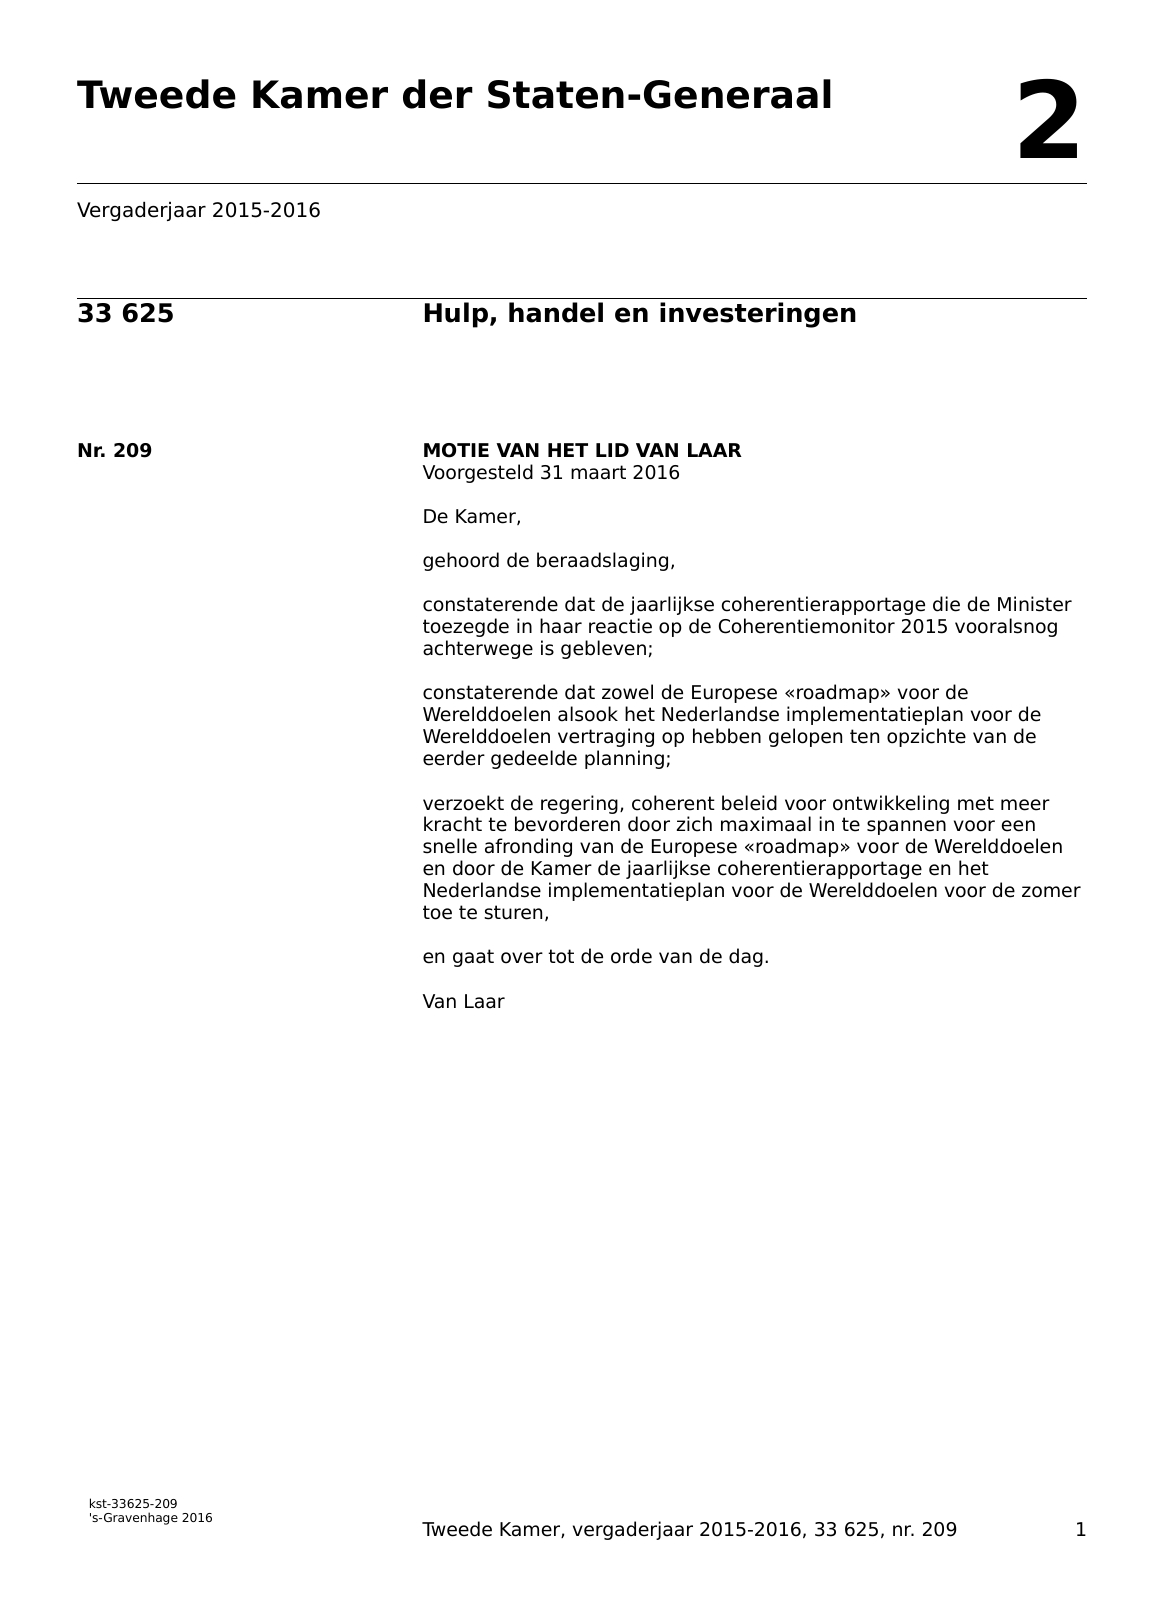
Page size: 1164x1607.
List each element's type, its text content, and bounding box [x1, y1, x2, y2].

subtitle 33 625 Hulp, handel en investeringen [77, 299, 1087, 329]
text De Kamer, [422, 506, 1087, 528]
text gehoord de beraadslaging, [422, 550, 1087, 572]
table_header 2 [886, 59, 1087, 183]
text 's-Gravenhage 2016 [88, 1511, 323, 1525]
text en gaat over tot de orde van de dag. [422, 946, 1087, 968]
text Voorgesteld 31 maart 2016 [422, 462, 1087, 484]
table_header Tweede Kamer der Staten-Generaal [77, 59, 886, 183]
table_cell Vergaderjaar 2015-2016 [77, 184, 1087, 298]
text constaterende dat de jaarlijkse coherentierapportage die de Minister toezegde in haar reactie op de Coherentiemonitor 2015 vooralsnog achterwege is gebleven; [422, 594, 1087, 660]
text Van Laar [422, 991, 1087, 1013]
subtitle Nr. 209 MOTIE VAN HET LID VAN LAAR [77, 440, 1087, 462]
text kst-33625-209 [88, 1497, 323, 1511]
text constaterende dat zowel de Europese «roadmap» voor de Werelddoelen alsook het Nederlandse implementatieplan voor de Werelddoelen vertraging op hebben gelopen ten opzichte van de eerder gedeelde planning; [422, 682, 1087, 770]
text verzoekt de regering, coherent beleid voor ontwikkeling met meer kracht te bevorderen door zich maximaal in te spannen voor een snelle afronding van de Europese «roadmap» voor de Werelddoelen en door de Kamer de jaarlijkse coherentierapportage en het Nederlandse implementatieplan voor de Werelddoelen voor de zomer toe te sturen, [422, 792, 1087, 924]
